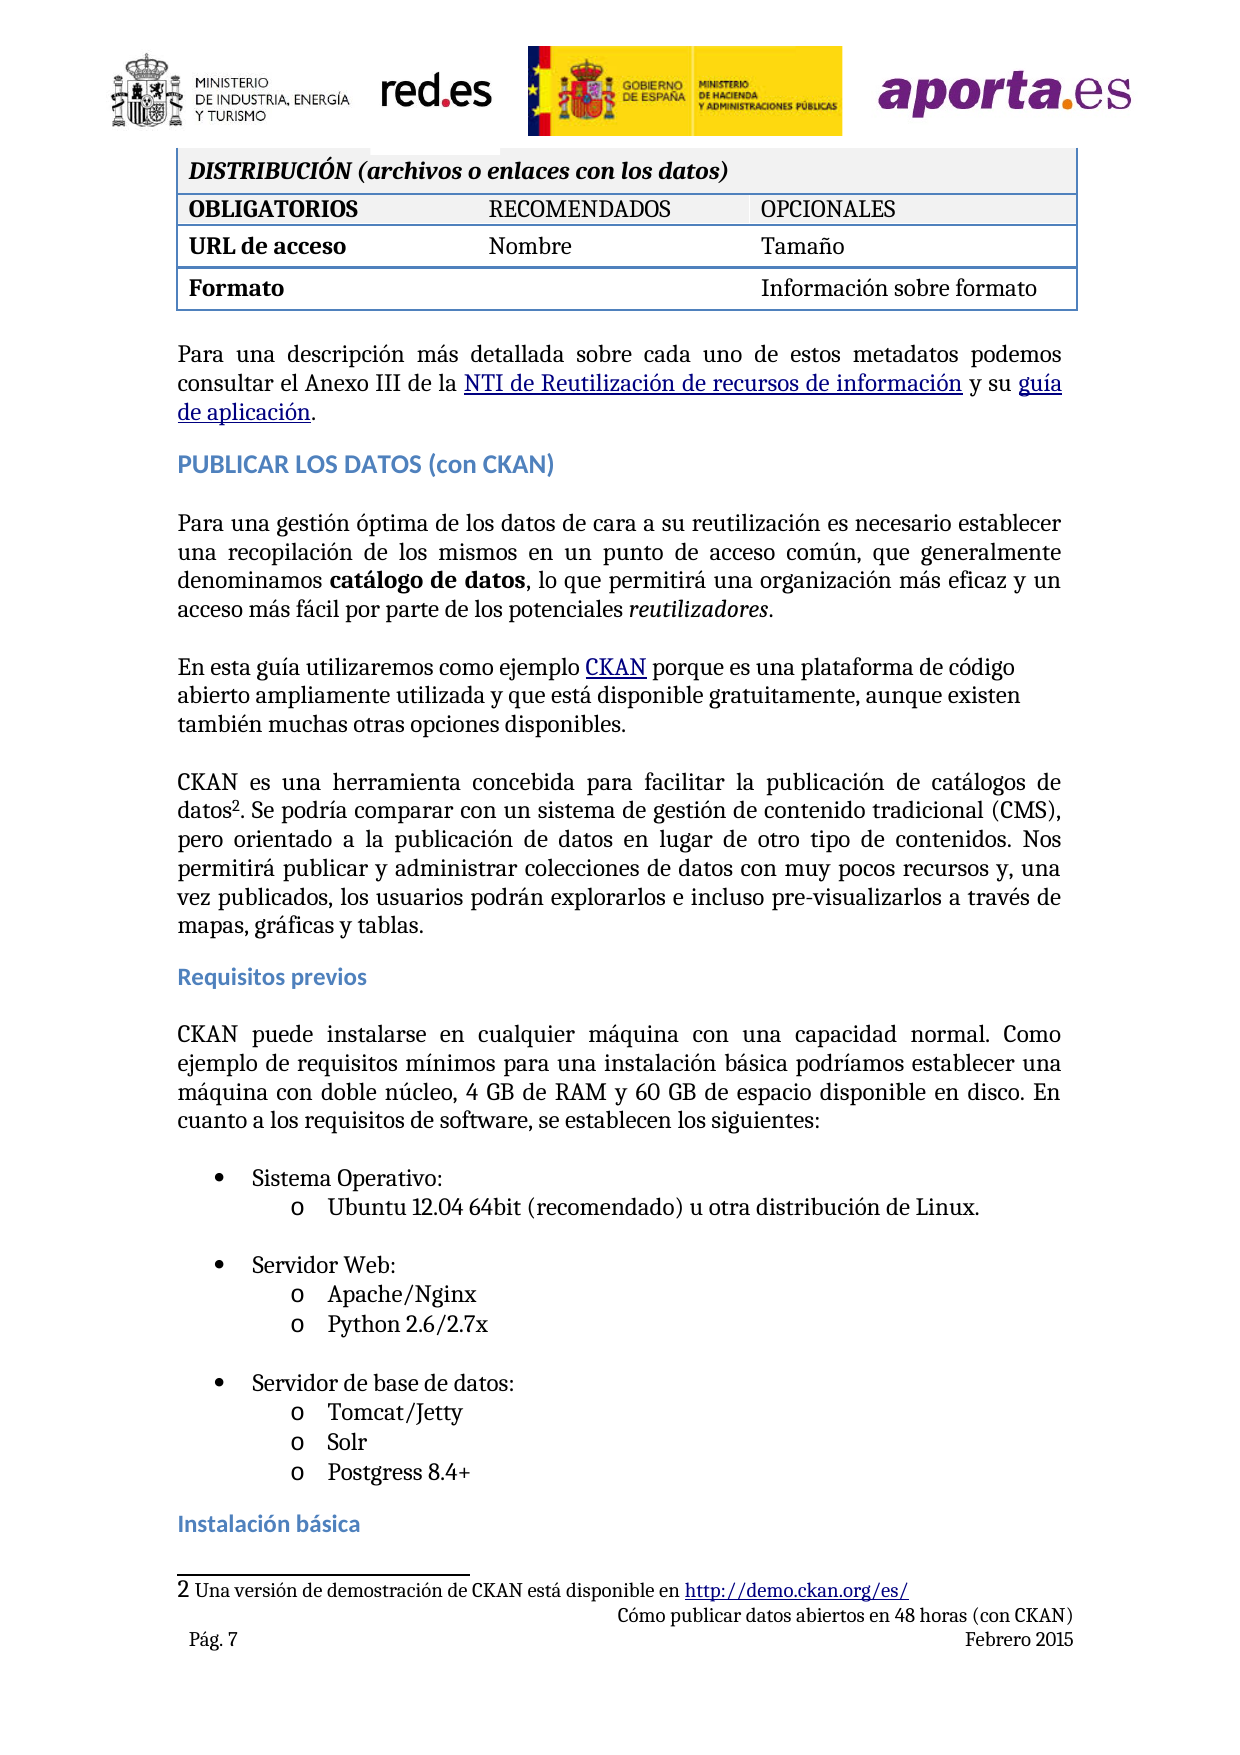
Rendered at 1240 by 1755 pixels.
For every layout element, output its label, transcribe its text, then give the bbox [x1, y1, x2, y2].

list Tomcat/Jetty [290, 1398, 1062, 1428]
table_cell Nombre [477, 226, 749, 266]
text CKAN puede instalarse en cualquier máquina con una capacidad normal. Como ejemplo de requisitos mínimos para una instalación básica podríamos establecer una máquina con doble núcleo, 4 GB de RAM y 60 GB de espacio disponible en disco. En cuanto a los requisitos de software, se establecen los siguientes: [177, 1020, 1062, 1135]
table_cell DISTRIBUCIÓN (archivos o enlaces con los datos) [178, 148, 1076, 193]
table_cell RECOMENDADOS [477, 195, 749, 223]
table_cell Información sobre formato [750, 269, 1076, 309]
list Postgress 8.4+ [290, 1458, 1062, 1488]
list Servidor de base de datos: [215, 1369, 1062, 1398]
table_cell URL de acceso [178, 226, 477, 266]
text Una versión de demostración de CKAN está disponible en http://demo.ckan.org/es/ [177, 1575, 1062, 1604]
text CKAN es una herramienta concebida para facilitar la publicación de catálogos de datos. Se podría comparar con un sistema de gestión de contenido tradicional (CMS), pero orientado a la publicación de datos en lugar de otro tipo de contenidos. Nos permitirá publicar y administrar colecciones de datos con muy pocos recursos y, una vez publicados, los usuarios podrán explorarlos e incluso pre-visualizarlos a través de mapas, gráficas y tablas. [177, 768, 1062, 940]
table_cell Tamaño [750, 226, 1076, 266]
text Para una gestión óptima de los datos de cara a su reutilización es necesario establecer una recopilación de los mismos en un punto de acceso común, que generalmente denominamos catálogo de datos, lo que permitirá una organización más eficaz y un acceso más fácil por parte de los potenciales reutilizadores. [177, 509, 1062, 624]
list Solr [290, 1428, 1062, 1458]
list Apache/Nginx [290, 1280, 1062, 1310]
table_cell [477, 269, 749, 309]
text Para una descripción más detallada sobre cada uno de estos metadatos podemos consultar el Anexo III de la NTI de Reutilización de recursos de información y su guía de aplicación. [177, 340, 1062, 426]
subtitle Instalación básica [177, 1508, 1062, 1539]
text En esta guía utilizaremos como ejemplo CKAN porque es una plataforma de código abierto ampliamente utilizada y que está disponible gratuitamente, aunque existen también muchas otras opciones disponibles. [177, 653, 1062, 739]
list Python 2.6/2.7x [290, 1310, 1062, 1340]
list Servidor Web: [215, 1251, 1062, 1280]
table_cell Formato [178, 269, 477, 309]
subtitle PUBLICAR LOS DATOS (con CKAN) [177, 447, 1062, 480]
table_cell OPCIONALES [750, 195, 1076, 223]
table_cell OBLIGATORIOS [178, 195, 477, 223]
subtitle Requisitos previos [177, 961, 1062, 991]
list Ubuntu 12.04 64bit (recomendado) u otra distribución de Linux. [290, 1193, 1062, 1223]
list Sistema Operativo: [215, 1164, 1062, 1193]
